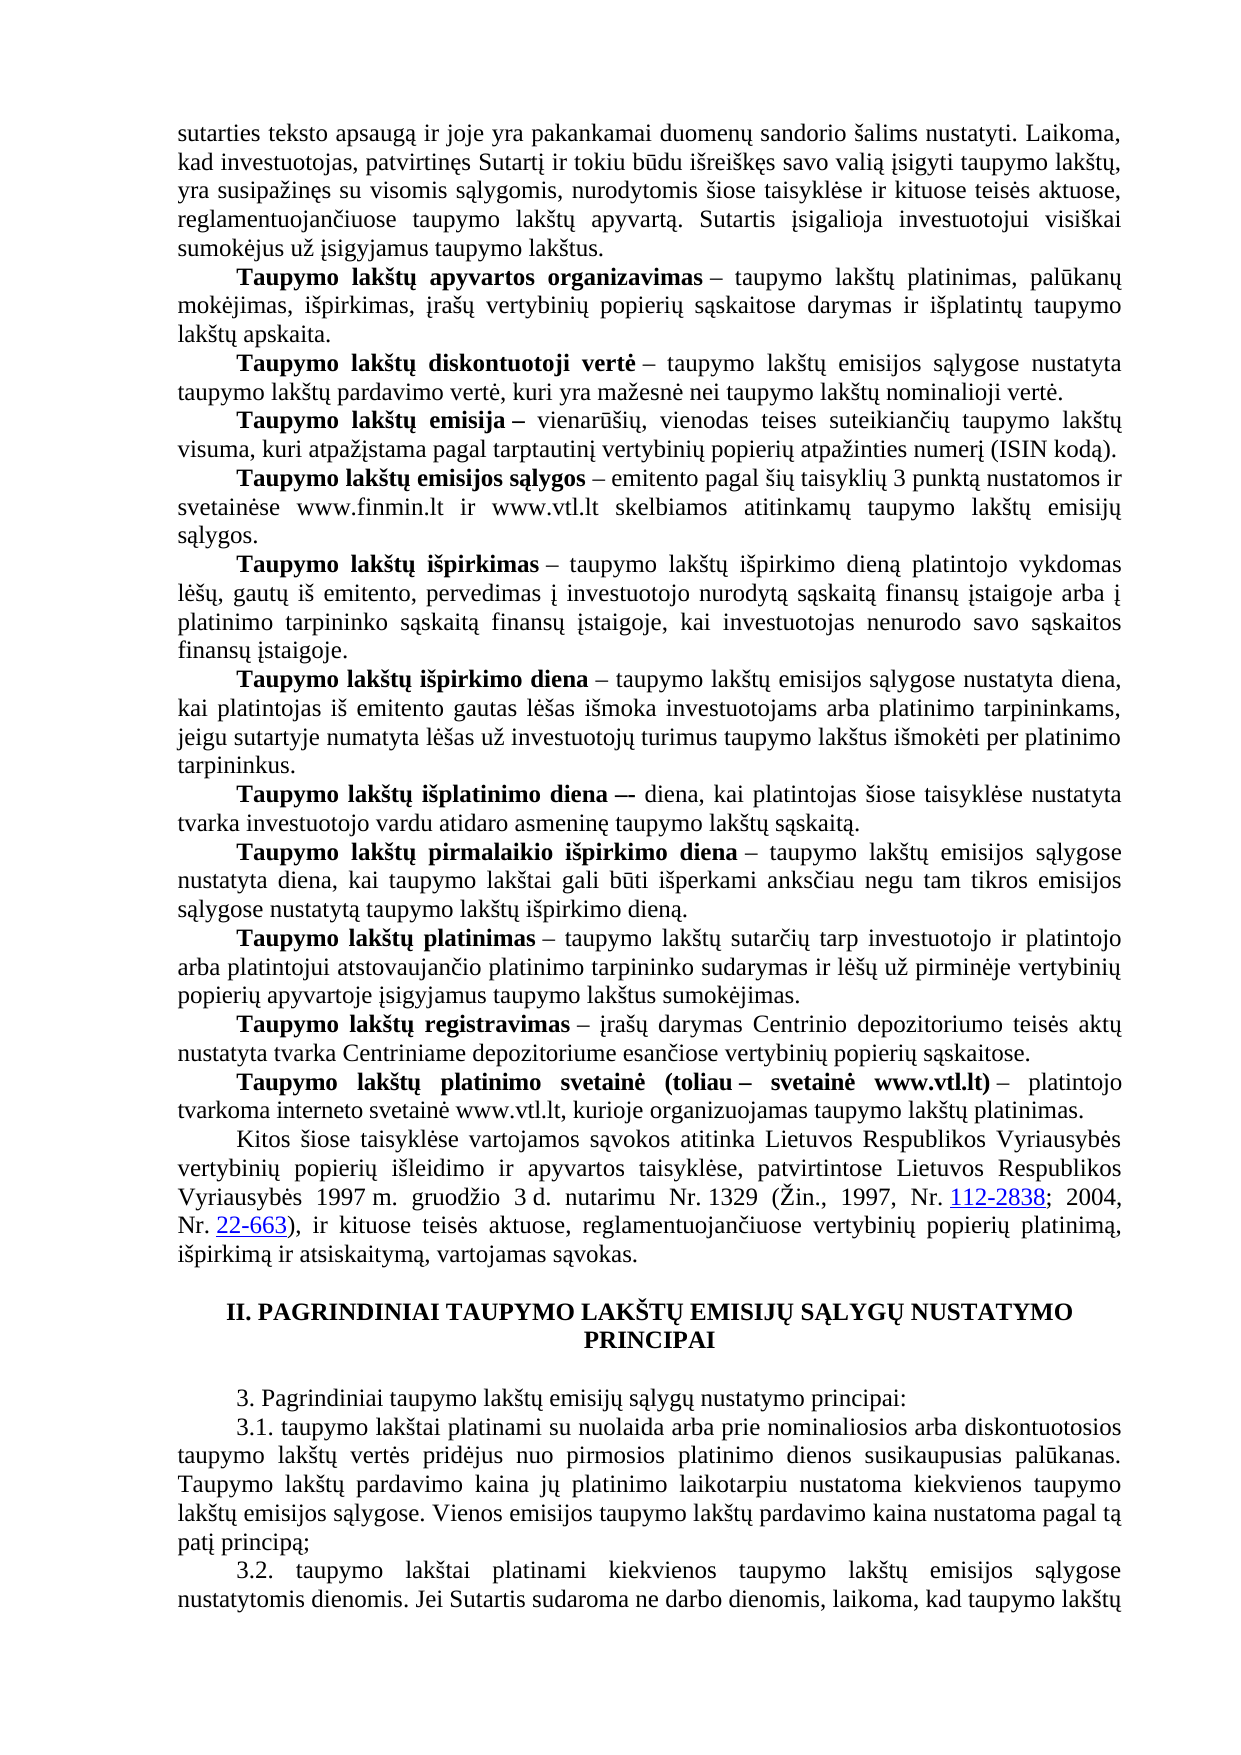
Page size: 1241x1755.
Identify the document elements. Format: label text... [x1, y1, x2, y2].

text 3. Pagrindiniai taupymo lakštų emisijų sąlygų nustatymo principai: [177, 1383, 1122, 1412]
text 3.2. taupymo lakštai platinami kiekvienos taupymo lakštų emisijos sąlygose nustatytomis dienomis. Jei Sutartis sudaroma ne darbo dienomis, laikoma, kad taupymo lakštų [177, 1556, 1122, 1613]
text sutarties teksto apsaugą ir joje yra pakankamai duomenų sandorio šalims nustatyti. Laikoma, kad investuotojas, patvirtinęs Sutartį ir tokiu būdu išreiškęs savo valią įsigyti taupymo lakštų, yra susipažinęs su visomis sąlygomis, nurodytomis šiose taisyklėse ir kituose teisės aktuose, reglamentuojančiuose taupymo lakštų apyvartą. Sutartis įsigalioja investuotojui visiškai sumokėjus už įsigyjamus taupymo lakštus. [177, 118, 1122, 262]
text Taupymo lakštų diskontuotoji vertė – taupymo lakštų emisijos sąlygose nustatyta taupymo lakštų pardavimo vertė, kuri yra mažesnė nei taupymo lakštų nominalioji vertė. [177, 348, 1122, 406]
text Taupymo lakštų apyvartos organizavimas – taupymo lakštų platinimas, palūkanų mokėjimas, išpirkimas, įrašų vertybinių popierių sąskaitose darymas ir išplatintų taupymo lakštų apskaita. [177, 262, 1122, 348]
text Taupymo lakštų platinimo svetainė (toliau – svetainė www.vtl.lt) – platintojo tvarkoma interneto svetainė www.vtl.lt, kurioje organizuojamas taupymo lakštų platinimas. [177, 1067, 1122, 1124]
text II. PAGRINDINIAI TAUPYMO LAKŠTŲ EMISIJŲ SĄLYGŲ NUSTATYMO PRINCIPAI [177, 1297, 1122, 1354]
text Taupymo lakštų emisijos sąlygos – emitento pagal šių taisyklių 3 punktą nustatomos ir svetainėse www.finmin.lt ir www.vtl.lt skelbiamos atitinkamų taupymo lakštų emisijų sąlygos. [177, 463, 1122, 549]
text Taupymo lakštų išpirkimas – taupymo lakštų išpirkimo dieną platintojo vykdomas lėšų, gautų iš emitento, pervedimas į investuotojo nurodytą sąskaitą finansų įstaigoje arba į platinimo tarpininko sąskaitą finansų įstaigoje, kai investuotojas nenurodo savo sąskaitos finansų įstaigoje. [177, 549, 1122, 664]
text Taupymo lakštų emisija – vienarūšių, vienodas teises suteikiančių taupymo lakštų visuma, kuri atpažįstama pagal tarptautinį vertybinių popierių atpažinties numerį (ISIN kodą). [177, 406, 1122, 463]
text Kitos šiose taisyklėse vartojamos sąvokos atitinka Lietuvos Respublikos Vyriausybės vertybinių popierių išleidimo ir apyvartos taisyklėse, patvirtintose Lietuvos Respublikos Vyriausybės 1997 m. gruodžio 3 d. nutarimu Nr. 1329 (Žin., 1997, Nr. 112-2838; 2004, Nr. 22-663), ir kituose teisės aktuose, reglamentuojančiuose vertybinių popierių platinimą, išpirkimą ir atsiskaitymą, vartojamas sąvokas. [177, 1124, 1122, 1268]
text Taupymo lakštų platinimas – taupymo lakštų sutarčių tarp investuotojo ir platintojo arba platintojui atstovaujančio platinimo tarpininko sudarymas ir lėšų už pirminėje vertybinių popierių apyvartoje įsigyjamus taupymo lakštus sumokėjimas. [177, 923, 1122, 1009]
text Taupymo lakštų registravimas – įrašų darymas Centrinio depozitoriumo teisės aktų nustatyta tvarka Centriniame depozitoriume esančiose vertybinių popierių sąskaitose. [177, 1009, 1122, 1067]
text Taupymo lakštų išpirkimo diena – taupymo lakštų emisijos sąlygose nustatyta diena, kai platintojas iš emitento gautas lėšas išmoka investuotojams arba platinimo tarpininkams, jeigu sutartyje numatyta lėšas už investuotojų turimus taupymo lakštus išmokėti per platinimo tarpininkus. [177, 664, 1122, 779]
text Taupymo lakštų išplatinimo diena –- diena, kai platintojas šiose taisyklėse nustatyta tvarka investuotojo vardu atidaro asmeninę taupymo lakštų sąskaitą. [177, 779, 1122, 837]
text 3.1. taupymo lakštai platinami su nuolaida arba prie nominaliosios arba diskontuotosios taupymo lakštų vertės pridėjus nuo pirmosios platinimo dienos susikaupusias palūkanas. Taupymo lakštų pardavimo kaina jų platinimo laikotarpiu nustatoma kiekvienos taupymo lakštų emisijos sąlygose. Vienos emisijos taupymo lakštų pardavimo kaina nustatoma pagal tą patį principą; [177, 1412, 1122, 1556]
text Taupymo lakštų pirmalaikio išpirkimo diena – taupymo lakštų emisijos sąlygose nustatyta diena, kai taupymo lakštai gali būti išperkami anksčiau negu tam tikros emisijos sąlygose nustatytą taupymo lakštų išpirkimo dieną. [177, 837, 1122, 923]
